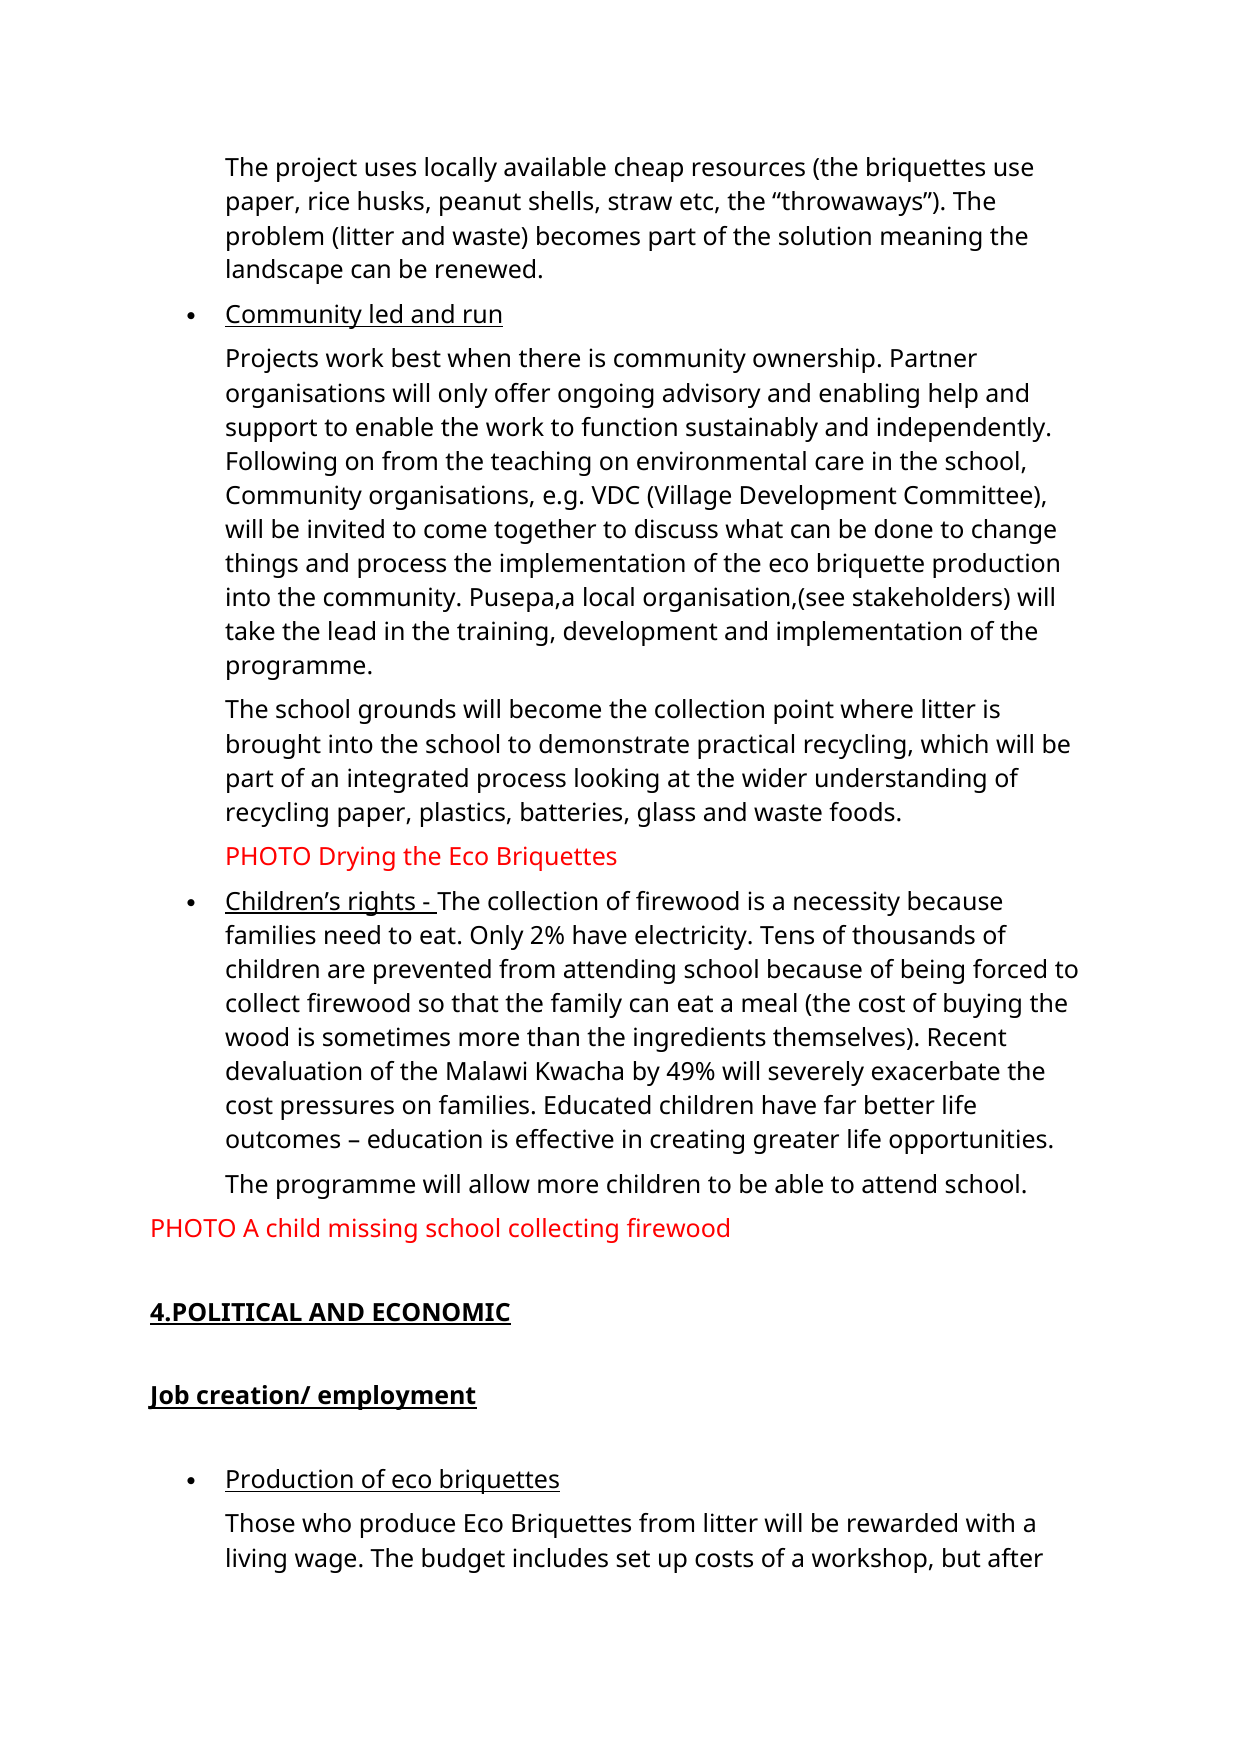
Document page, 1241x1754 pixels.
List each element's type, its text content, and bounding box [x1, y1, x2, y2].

text The programme will allow more children to be able to attend school. [225, 1166, 1090, 1200]
list Production of eco briquettes [187, 1462, 1090, 1496]
text Job creation/ employment [150, 1378, 1090, 1412]
text Those who produce Eco Briquettes from litter will be rewarded with a living wage. The budget includes set up costs of a workshop, but after [225, 1506, 1090, 1574]
text The project uses locally available cheap resources (the briquettes use paper, rice husks, peanut shells, straw etc, the “throwaways”). The problem (litter and waste) becomes part of the solution meaning the landscape can be renewed. [225, 150, 1090, 286]
text Projects work best when there is community ownership. Partner organisations will only offer ongoing advisory and enabling help and support to enable the work to function sustainably and independently. Following on from the teaching on environmental care in the school, Community organisations, e.g. VDC (Village Development Committee), will be invited to come together to discuss what can be done to change things and process the implementation of the eco briquette production into the community. Pusepa,a local organisation,(see stakeholders) will take the lead in the training, development and implementation of the programme. [225, 341, 1090, 682]
list Children’s rights - The collection of firewood is a necessity because families need to eat. Only 2% have electricity. Tens of thousands of children are prevented from attending school because of being forced to collect firewood so that the family can eat a meal (the cost of buying the wood is sometimes more than the ingredients themselves). Recent devaluation of the Malawi Kwacha by 49% will severely exacerbate the cost pressures on families. Educated children have far better life outcomes – education is effective in creating greater life opportunities. [187, 883, 1090, 1156]
text PHOTO Drying the Eco Briquettes [225, 839, 1090, 873]
list Community led and run [187, 297, 1090, 331]
text The school grounds will become the collection point where litter is brought into the school to demonstrate practical recycling, which will be part of an integrated process looking at the wider understanding of recycling paper, plastics, batteries, glass and waste foods. [225, 692, 1090, 828]
text PHOTO A child missing school collecting firewood [150, 1211, 1090, 1245]
text 4.POLITICAL AND ECONOMIC [150, 1294, 1090, 1328]
